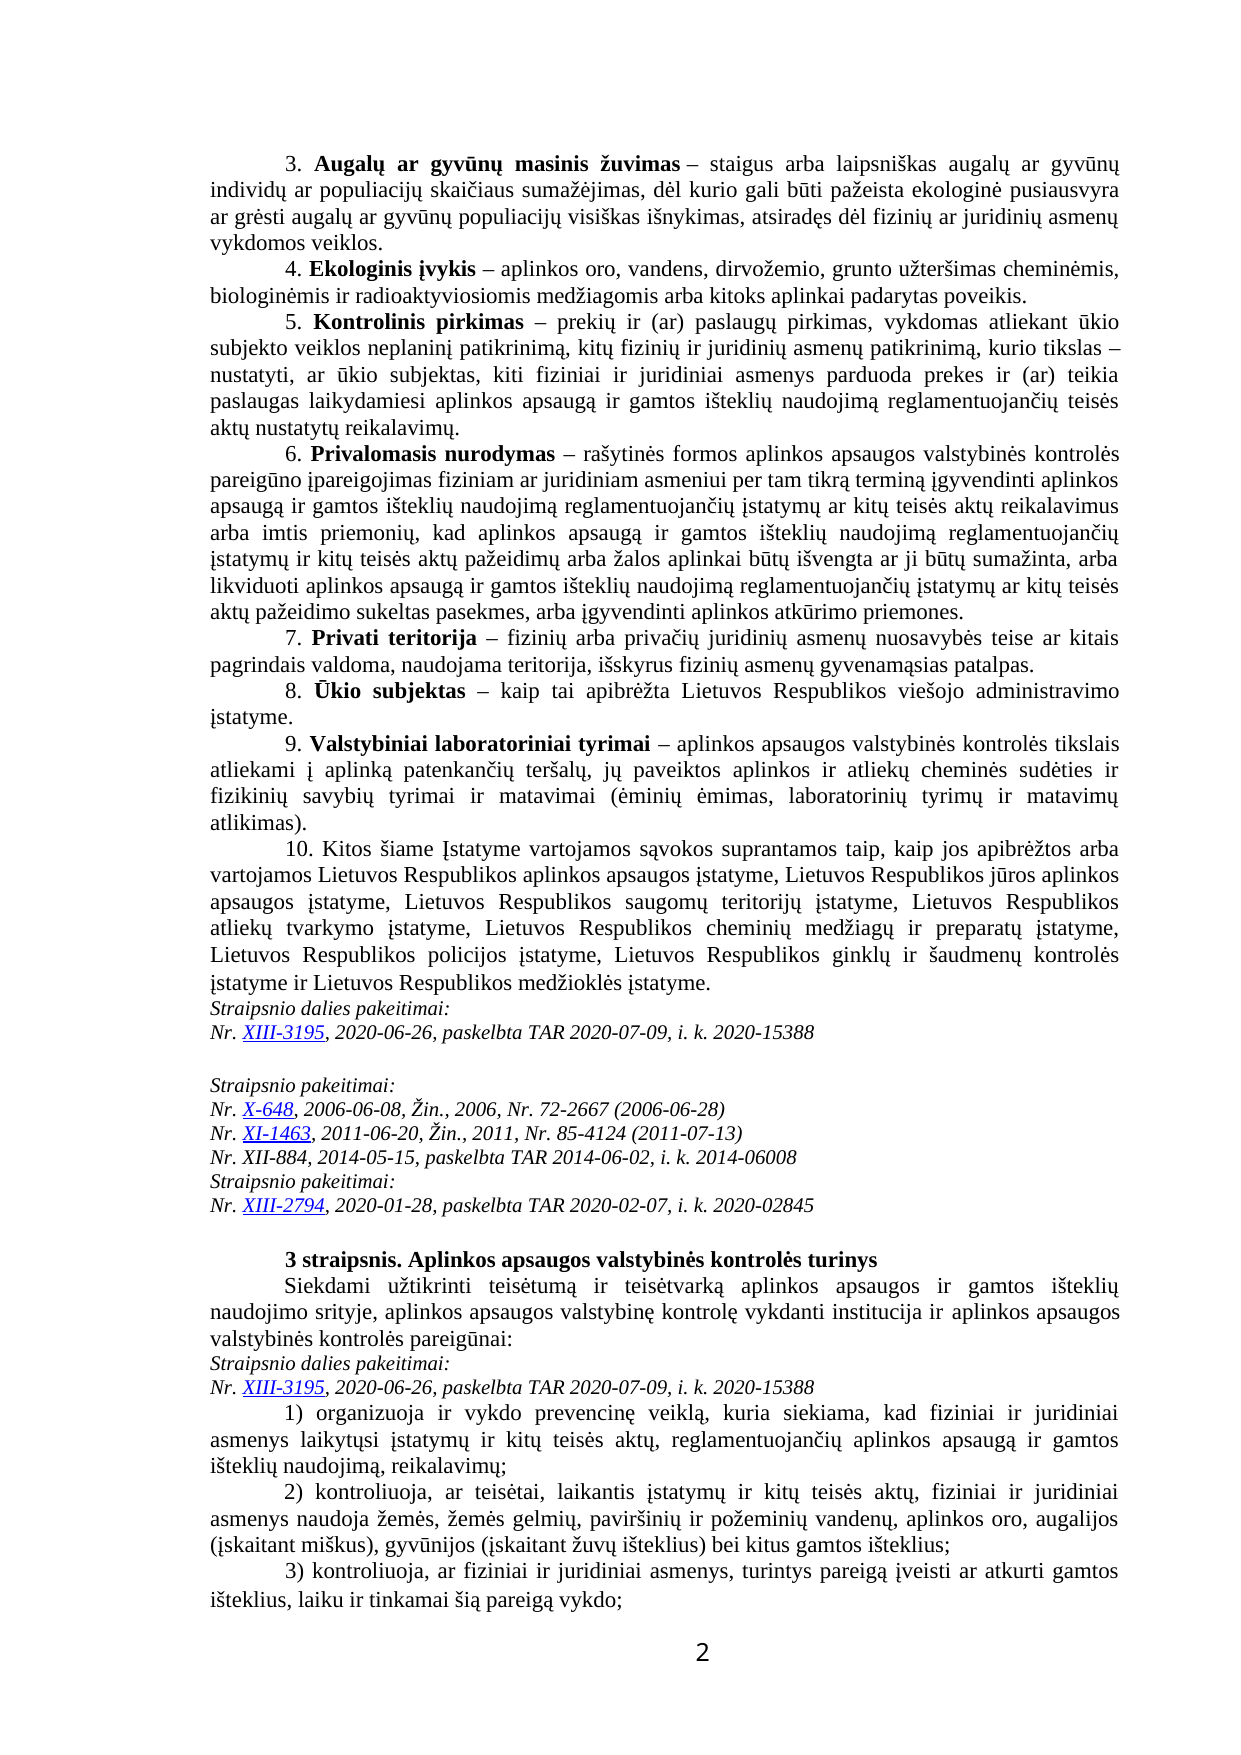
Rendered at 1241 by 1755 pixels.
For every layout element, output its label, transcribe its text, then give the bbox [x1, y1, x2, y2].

text Straipsnio pakeitimai: [210, 1073, 1120, 1097]
text Siekdami užtikrinti teisėtumą ir teisėtvarką aplinkos apsaugos ir gamtos išteklių naudojimo srityje, aplinkos apsaugos valstybinę kontrolę vykdanti institucija ir aplinkos apsaugos valstybinės kontrolės pareigūnai: [210, 1272, 1120, 1351]
text 5. Kontrolinis pirkimas – prekių ir (ar) paslaugų pirkimas, vykdomas atliekant ūkio subjekto veiklos neplaninį patikrinimą, kitų fizinių ir juridinių asmenų patikrinimą, kurio tikslas – nustatyti, ar ūkio subjektas, kiti fiziniai ir juridiniai asmenys parduoda prekes ir (ar) teikia paslaugas laikydamiesi aplinkos apsaugą ir gamtos išteklių naudojimą reglamentuojančių teisės aktų nustatytų reikalavimų. [210, 308, 1120, 440]
text 3) kontroliuoja, ar fiziniai ir juridiniai asmenys, turintys pareigą įveisti ar atkurti gamtos išteklius, laiku ir tinkamai šią pareigą vykdo; [210, 1557, 1120, 1612]
text Straipsnio dalies pakeitimai: [210, 1351, 1120, 1375]
text Nr. XIII-3195, 2020-06-26, paskelbta TAR 2020-07-09, i. k. 2020-15388 [210, 1020, 1120, 1044]
text 7. Privati teritorija – fizinių arba privačių juridinių asmenų nuosavybės teise ar kitais pagrindais valdoma, naudojama teritorija, išskyrus fizinių asmenų gyvenamąsias patalpas. [210, 624, 1120, 677]
text 3. Augalų ar gyvūnų masinis žuvimas – staigus arba laipsniškas augalų ar gyvūnų individų ar populiacijų skaičiaus sumažėjimas, dėl kurio gali būti pažeista ekologinė pusiausvyra ar grėsti augalų ar gyvūnų populiacijų visiškas išnykimas, atsiradęs dėl fizinių ar juridinių asmenų vykdomos veiklos. [210, 150, 1120, 255]
text 2) kontroliuoja, ar teisėtai, laikantis įstatymų ir kitų teisės aktų, fiziniai ir juridiniai asmenys naudoja žemės, žemės gelmių, paviršinių ir požeminių vandenų, aplinkos oro, augalijos (įskaitant miškus), gyvūnijos (įskaitant žuvų išteklius) bei kitus gamtos išteklius; [210, 1478, 1120, 1557]
text Nr. XIII-2794, 2020-01-28, paskelbta TAR 2020-02-07, i. k. 2020-02845 [210, 1193, 1120, 1217]
text 4. Ekologinis įvykis ‒ aplinkos oro, vandens, dirvožemio, grunto užteršimas cheminėmis, biologinėmis ir radioaktyviosiomis medžiagomis arba kitoks aplinkai padarytas poveikis. [210, 255, 1120, 308]
text Nr. XII-884, 2014-05-15, paskelbta TAR 2014-06-02, i. k. 2014-06008 [210, 1145, 1120, 1169]
text Straipsnio dalies pakeitimai: [210, 996, 1120, 1020]
text 1) organizuoja ir vykdo prevencinę veiklą, kuria siekiama, kad fiziniai ir juridiniai asmenys laikytųsi įstatymų ir kitų teisės aktų, reglamentuojančių aplinkos apsaugą ir gamtos išteklių naudojimą, reikalavimų; [210, 1399, 1120, 1478]
text 6. Privalomasis nurodymas – rašytinės formos aplinkos apsaugos valstybinės kontrolės pareigūno įpareigojimas fiziniam ar juridiniam asmeniui per tam tikrą terminą įgyvendinti aplinkos apsaugą ir gamtos išteklių naudojimą reglamentuojančių įstatymų ar kitų teisės aktų reikalavimus arba imtis priemonių, kad aplinkos apsaugą ir gamtos išteklių naudojimą reglamentuojančių įstatymų ir kitų teisės aktų pažeidimų arba žalos aplinkai būtų išvengta ar ji būtų sumažinta, arba likviduoti aplinkos apsaugą ir gamtos išteklių naudojimą reglamentuojančių įstatymų ar kitų teisės aktų pažeidimo sukeltas pasekmes, arba įgyvendinti aplinkos atkūrimo priemones. [210, 440, 1120, 624]
text 8. Ūkio subjektas – kaip tai apibrėžta Lietuvos Respublikos viešojo administravimo įstatyme. [210, 677, 1120, 730]
text Straipsnio pakeitimai: [210, 1169, 1120, 1193]
text 3 straipsnis. Aplinkos apsaugos valstybinės kontrolės turinys [210, 1246, 1120, 1272]
text 10. Kitos šiame Įstatyme vartojamos sąvokos suprantamos taip, kaip jos apibrėžtos arba vartojamos Lietuvos Respublikos aplinkos apsaugos įstatyme, Lietuvos Respublikos jūros aplinkos apsaugos įstatyme, Lietuvos Respublikos saugomų teritorijų įstatyme, Lietuvos Respublikos atliekų tvarkymo įstatyme, Lietuvos Respublikos cheminių medžiagų ir preparatų įstatyme, Lietuvos Respublikos policijos įstatyme, Lietuvos Respublikos ginklų ir šaudmenų kontrolės įstatyme ir Lietuvos Respublikos medžioklės įstatyme. [210, 835, 1120, 996]
text Nr. XI-1463, 2011-06-20, Žin., 2011, Nr. 85-4124 (2011-07-13) [210, 1121, 1120, 1145]
text 9. Valstybiniai laboratoriniai tyrimai – aplinkos apsaugos valstybinės kontrolės tikslais atliekami į aplinką patenkančių teršalų, jų paveiktos aplinkos ir atliekų cheminės sudėties ir fizikinių savybių tyrimai ir matavimai (ėminių ėmimas, laboratorinių tyrimų ir matavimų atlikimas). [210, 730, 1120, 835]
text Nr. X-648, 2006-06-08, Žin., 2006, Nr. 72-2667 (2006-06-28) [210, 1097, 1120, 1121]
text Nr. XIII-3195, 2020-06-26, paskelbta TAR 2020-07-09, i. k. 2020-15388 [210, 1375, 1120, 1399]
